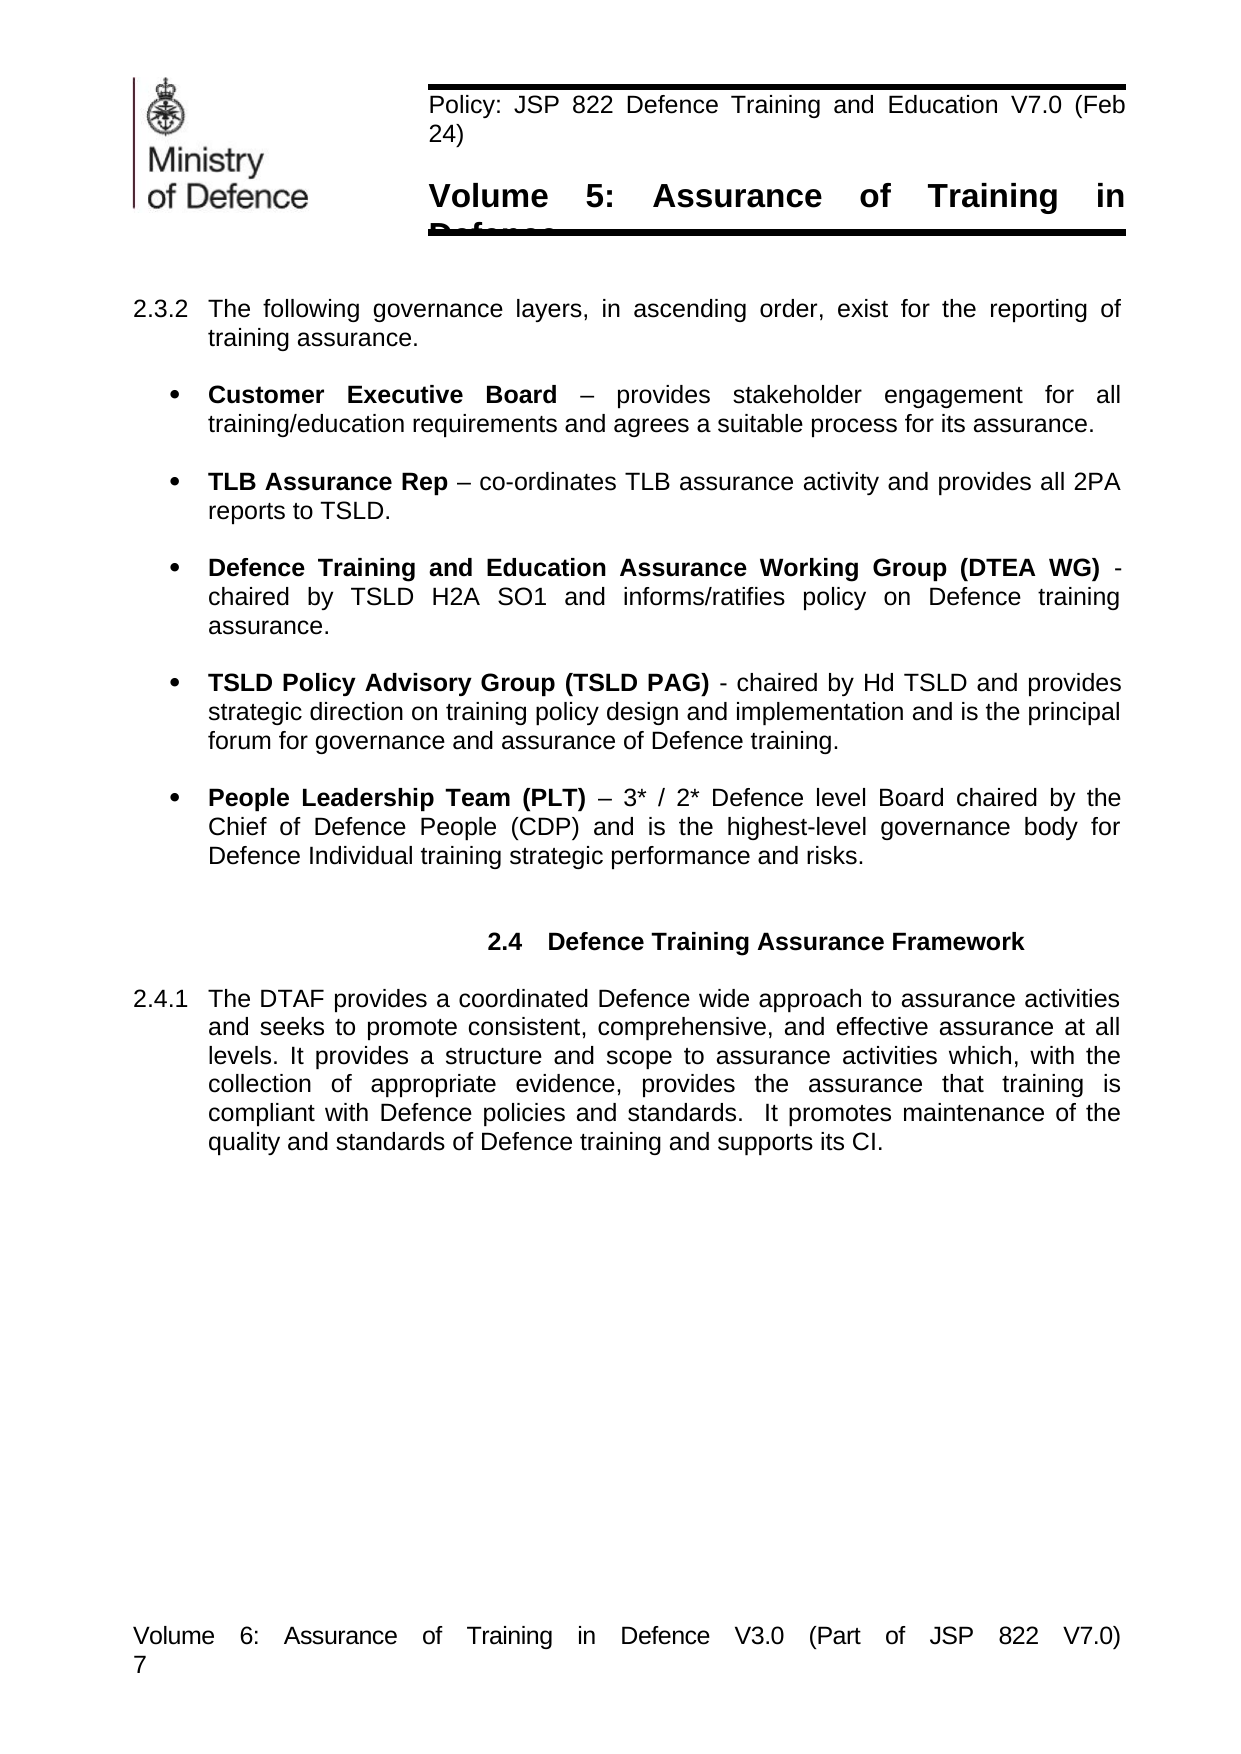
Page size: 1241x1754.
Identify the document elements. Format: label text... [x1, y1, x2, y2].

list Customer Executive Board – provides stakeholder engagement for all training/education requirements and agrees a suitable process for its assurance. [170, 380, 1122, 438]
subtitle Defence Training Assurance Framework [487, 927, 1122, 956]
list People Leadership Team (PLT) – 3* / 2* Defence level Board chaired by the Chief of Defence People (CDP) and is the highest-level governance body for Defence Individual training strategic performance and risks. [170, 783, 1122, 870]
list TSLD Policy Advisory Group (TSLD PAG) - chaired by Hd TSLD and provides strategic direction on training policy design and implementation and is the principal forum for governance and assurance of Defence training. [170, 668, 1122, 754]
subtitle The following governance layers, in ascending order, exist for the reporting of training assurance. [133, 294, 1122, 352]
list Defence Training and Education Assurance Working Group (DTEA WG) - chaired by TSLD H2A SO1 and informs/ratifies policy on Defence training assurance. [170, 553, 1122, 639]
list TLB Assurance Rep – co-ordinates TLB assurance activity and provides all 2PA reports to TSLD. [170, 467, 1122, 524]
subtitle The DTAF provides a coordinated Defence wide approach to assurance activities and seeks to promote consistent, comprehensive, and effective assurance at all levels. It provides a structure and scope to assurance activities which, with the collection of appropriate evidence, provides the assurance that training is compliant with Defence policies and standards. It promotes maintenance of the quality and standards of Defence training and supports its CI. [133, 984, 1122, 1156]
